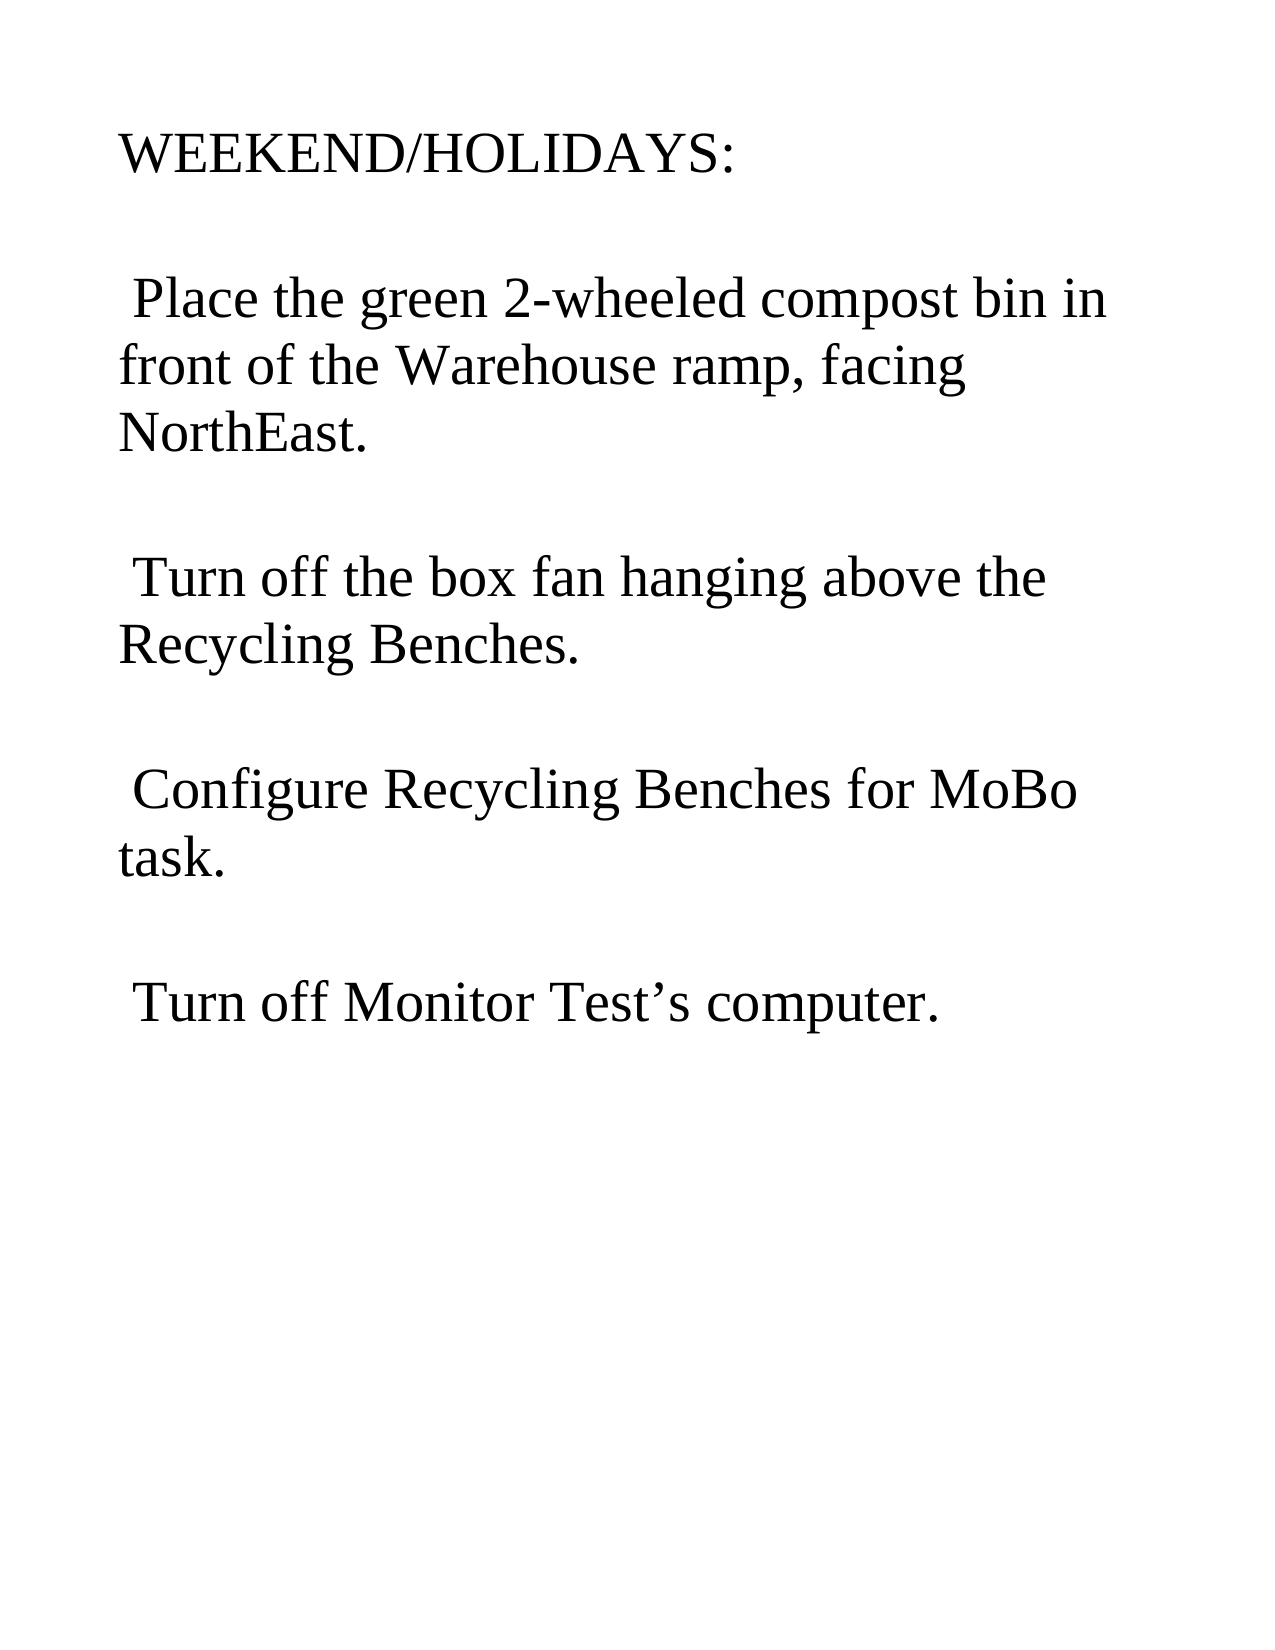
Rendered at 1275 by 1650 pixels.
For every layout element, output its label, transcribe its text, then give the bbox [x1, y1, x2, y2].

text Place the green 2-wheeled compost bin in front of the Warehouse ramp, facing NorthEast. [118, 263, 1157, 464]
text Configure Recycling Benches for MoBo task. [118, 754, 1157, 888]
text Turn off the box fan hanging above the Recycling Benches. [118, 542, 1157, 676]
text WEEKEND/HOLIDAYS: [118, 118, 1157, 185]
text Turn off Monitor Test’s computer. [118, 966, 1157, 1033]
